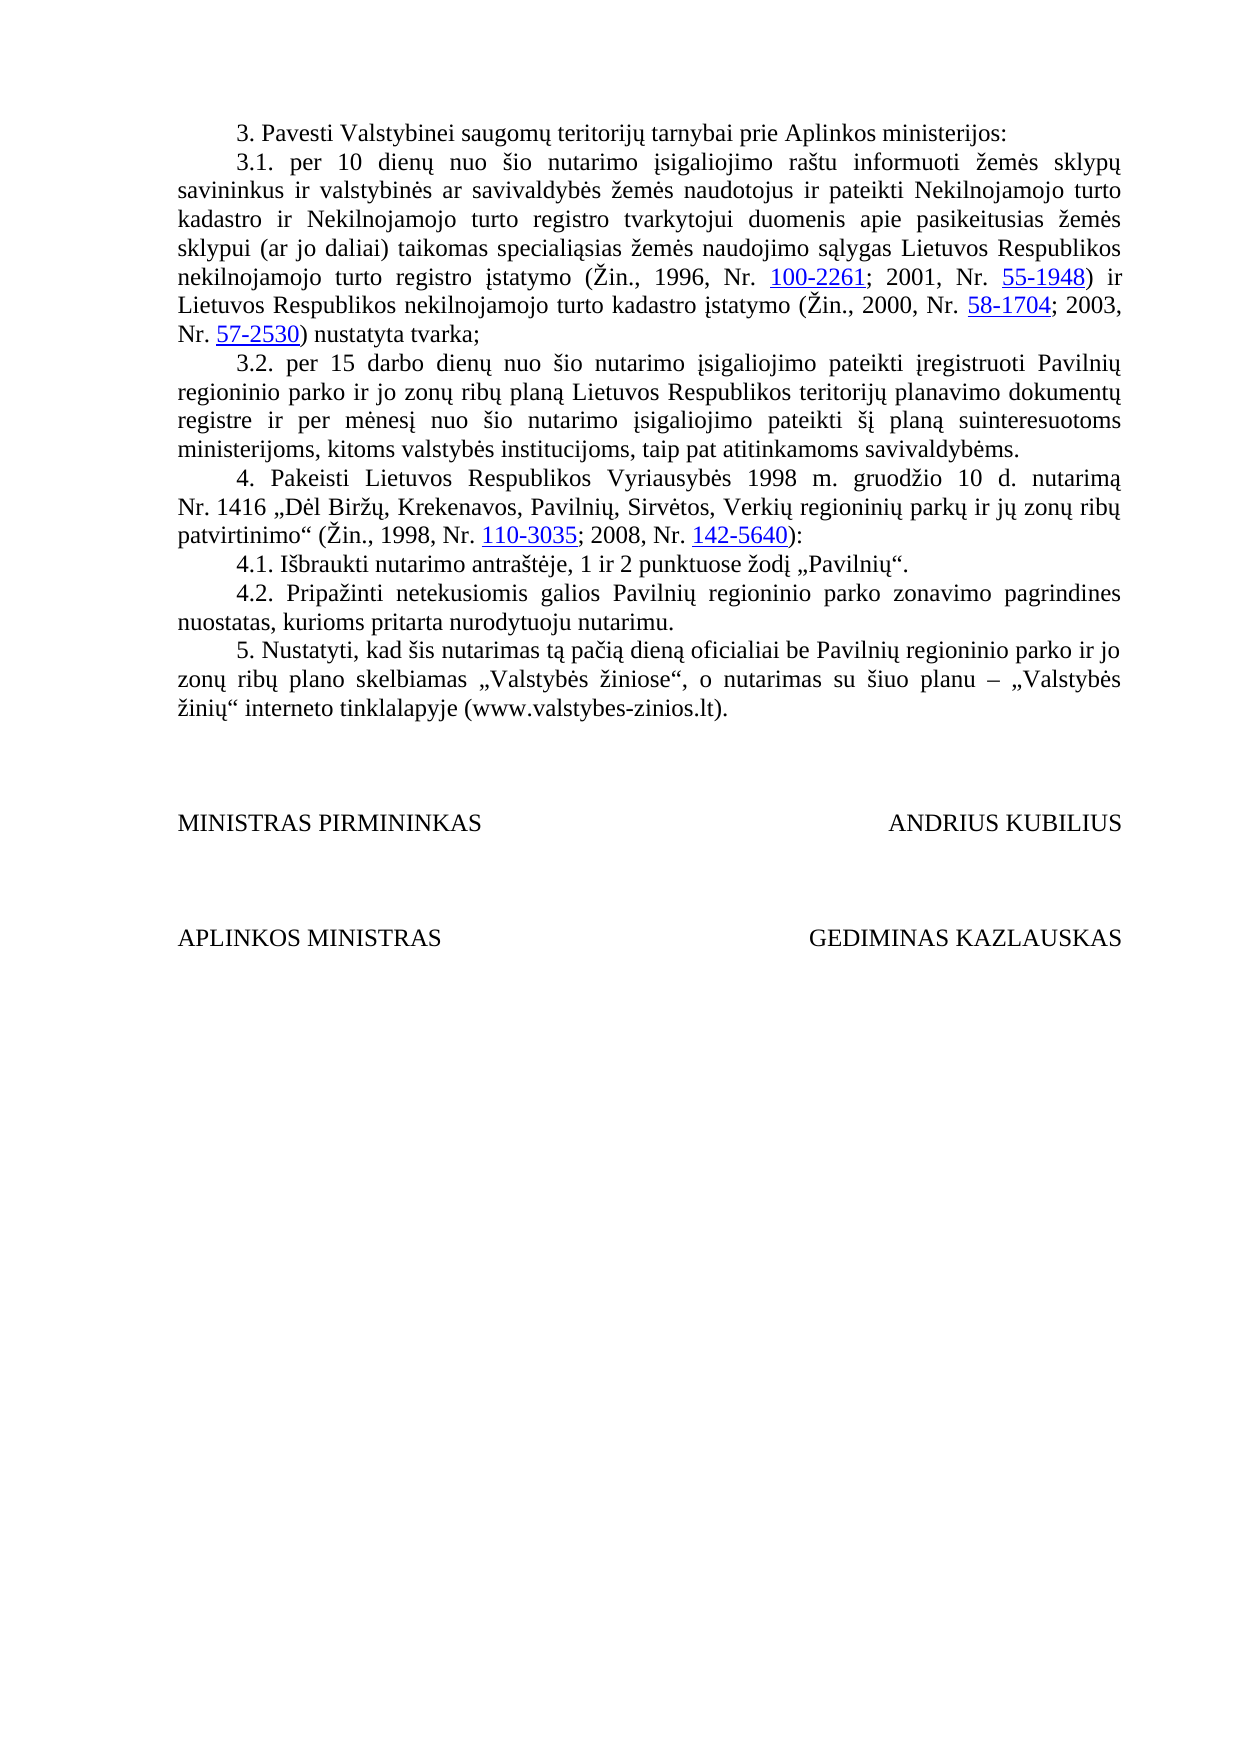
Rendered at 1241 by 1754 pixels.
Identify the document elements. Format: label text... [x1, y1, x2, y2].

text 3.2. per 15 darbo dienų nuo šio nutarimo įsigaliojimo pateikti įregistruoti Pavilnių regioninio parko ir jo zonų ribų planą Lietuvos Respublikos teritorijų planavimo dokumentų registre ir per mėnesį nuo šio nutarimo įsigaliojimo pateikti šį planą suinteresuotoms ministerijoms, kitoms valstybės institucijoms, taip pat atitinkamoms savivaldybėms. [177, 348, 1122, 463]
text 3.1. per 10 dienų nuo šio nutarimo įsigaliojimo raštu informuoti žemės sklypų savininkus ir valstybinės ar savivaldybės žemės naudotojus ir pateikti Nekilnojamojo turto kadastro ir Nekilnojamojo turto registro tvarkytojui duomenis apie pasikeitusias žemės sklypui (ar jo daliai) taikomas specialiąsias žemės naudojimo sąlygas Lietuvos Respublikos nekilnojamojo turto registro įstatymo (Žin., 1996, Nr. 100-2261; 2001, Nr. 55-1948) ir Lietuvos Respublikos nekilnojamojo turto kadastro įstatymo (Žin., 2000, Nr. 58-1704; 2003, Nr. 57-2530) nustatyta tvarka; [177, 147, 1122, 348]
text 4.1. Išbraukti nutarimo antraštėje, 1 ir 2 punktuose žodį „Pavilnių“. [177, 549, 1122, 578]
text 4.2. Pripažinti netekusiomis galios Pavilnių regioninio parko zonavimo pagrindines nuostatas, kurioms pritarta nurodytuoju nutarimu. [177, 578, 1122, 636]
text 3. Pavesti Valstybinei saugomų teritorijų tarnybai prie Aplinkos ministerijos: [177, 118, 1122, 147]
text APLINKOS MINISTRAS GEDIMINAS KAZLAUSKAS [177, 923, 1122, 952]
text 5. Nustatyti, kad šis nutarimas tą pačią dieną oficialiai be Pavilnių regioninio parko ir jo zonų ribų plano skelbiamas „Valstybės žiniose“, o nutarimas su šiuo planu – „Valstybės žinių“ interneto tinklalapyje (www.valstybes-zinios.lt). [177, 636, 1122, 722]
text 4. Pakeisti Lietuvos Respublikos Vyriausybės 1998 m. gruodžio 10 d. nutarimą Nr. 1416 „Dėl Biržų, Krekenavos, Pavilnių, Sirvėtos, Verkių regioninių parkų ir jų zonų ribų patvirtinimo“ (Žin., 1998, Nr. 110-3035; 2008, Nr. 142-5640): [177, 463, 1122, 549]
text MINISTRAS PIRMININKAS ANDRIUS KUBILIUS [177, 808, 1122, 837]
